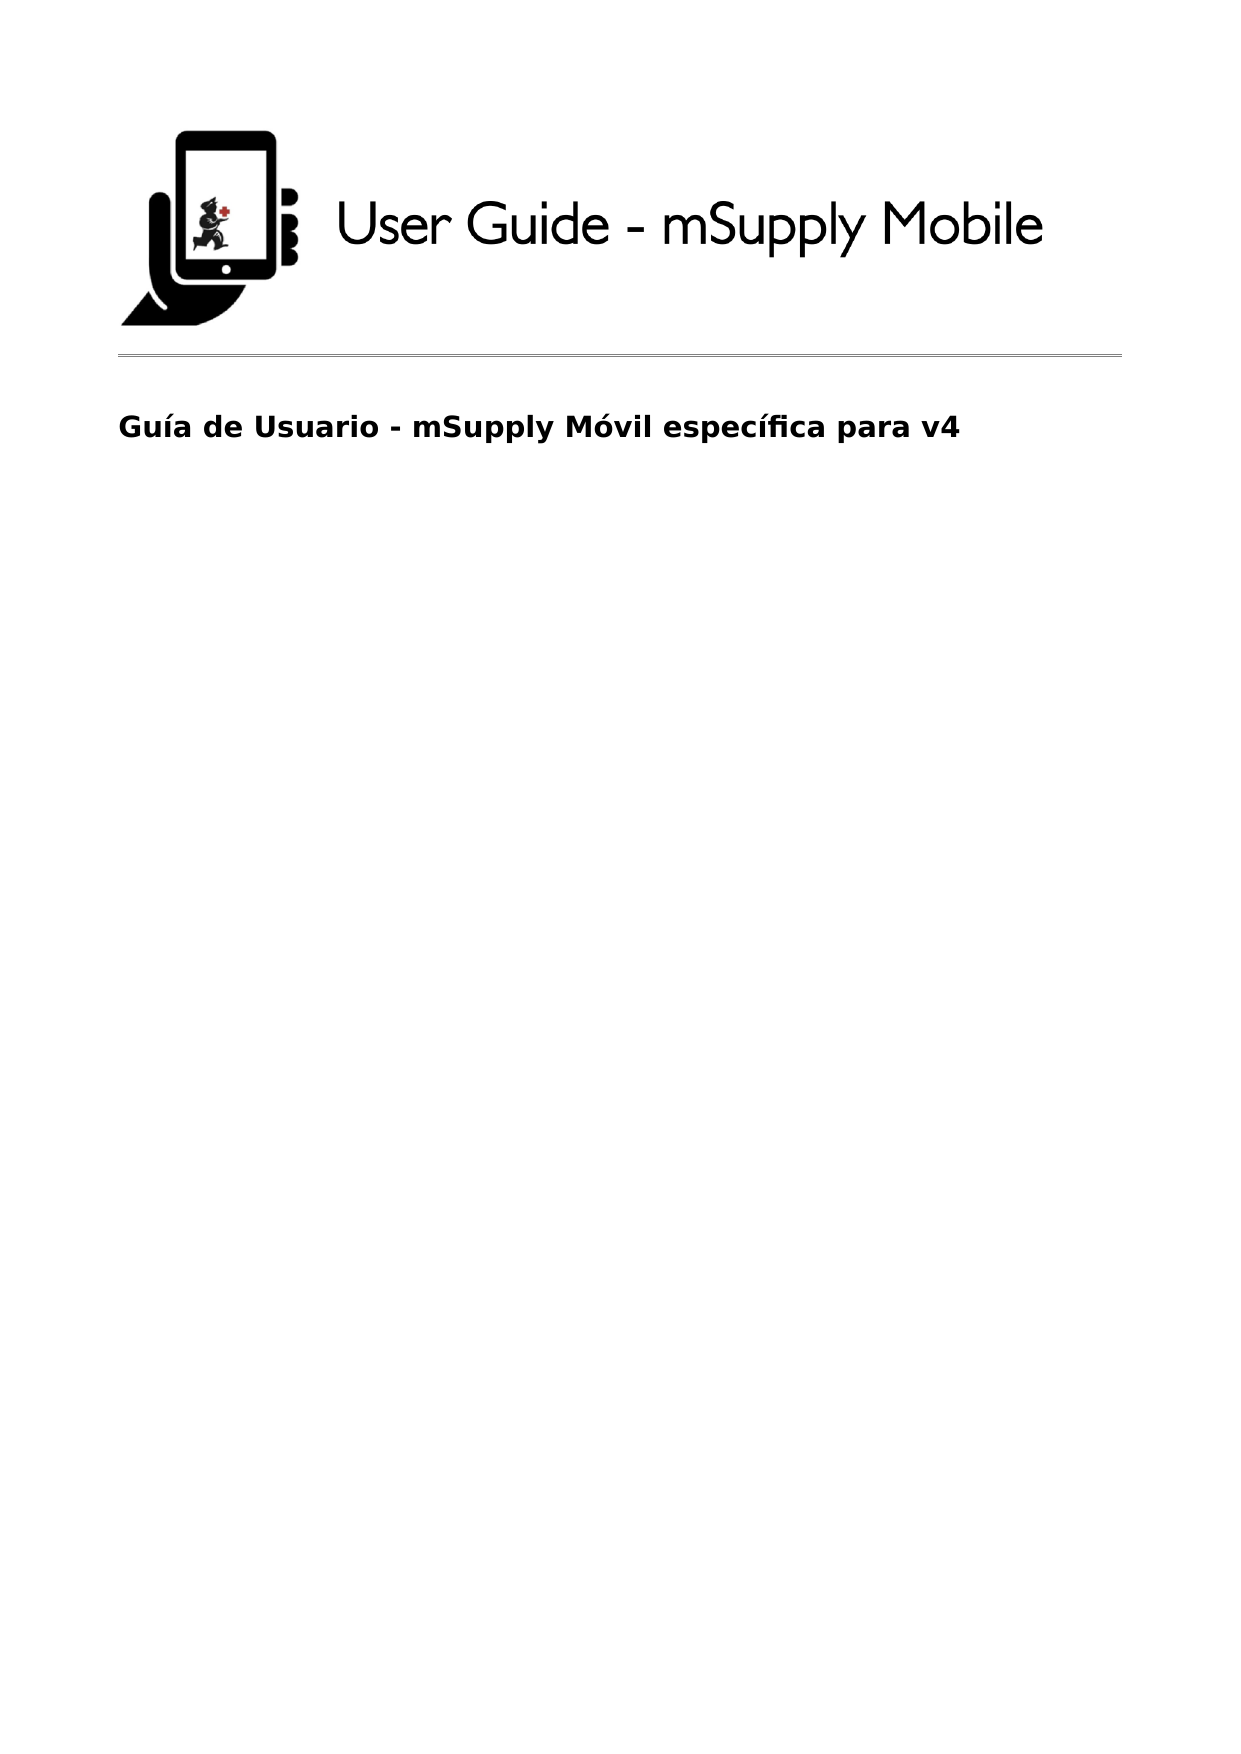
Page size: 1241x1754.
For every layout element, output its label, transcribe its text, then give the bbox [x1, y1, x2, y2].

picture [118, 118, 1056, 327]
subtitle Guía de Usuario - mSupply Móvil específica para v4 [118, 410, 1122, 444]
